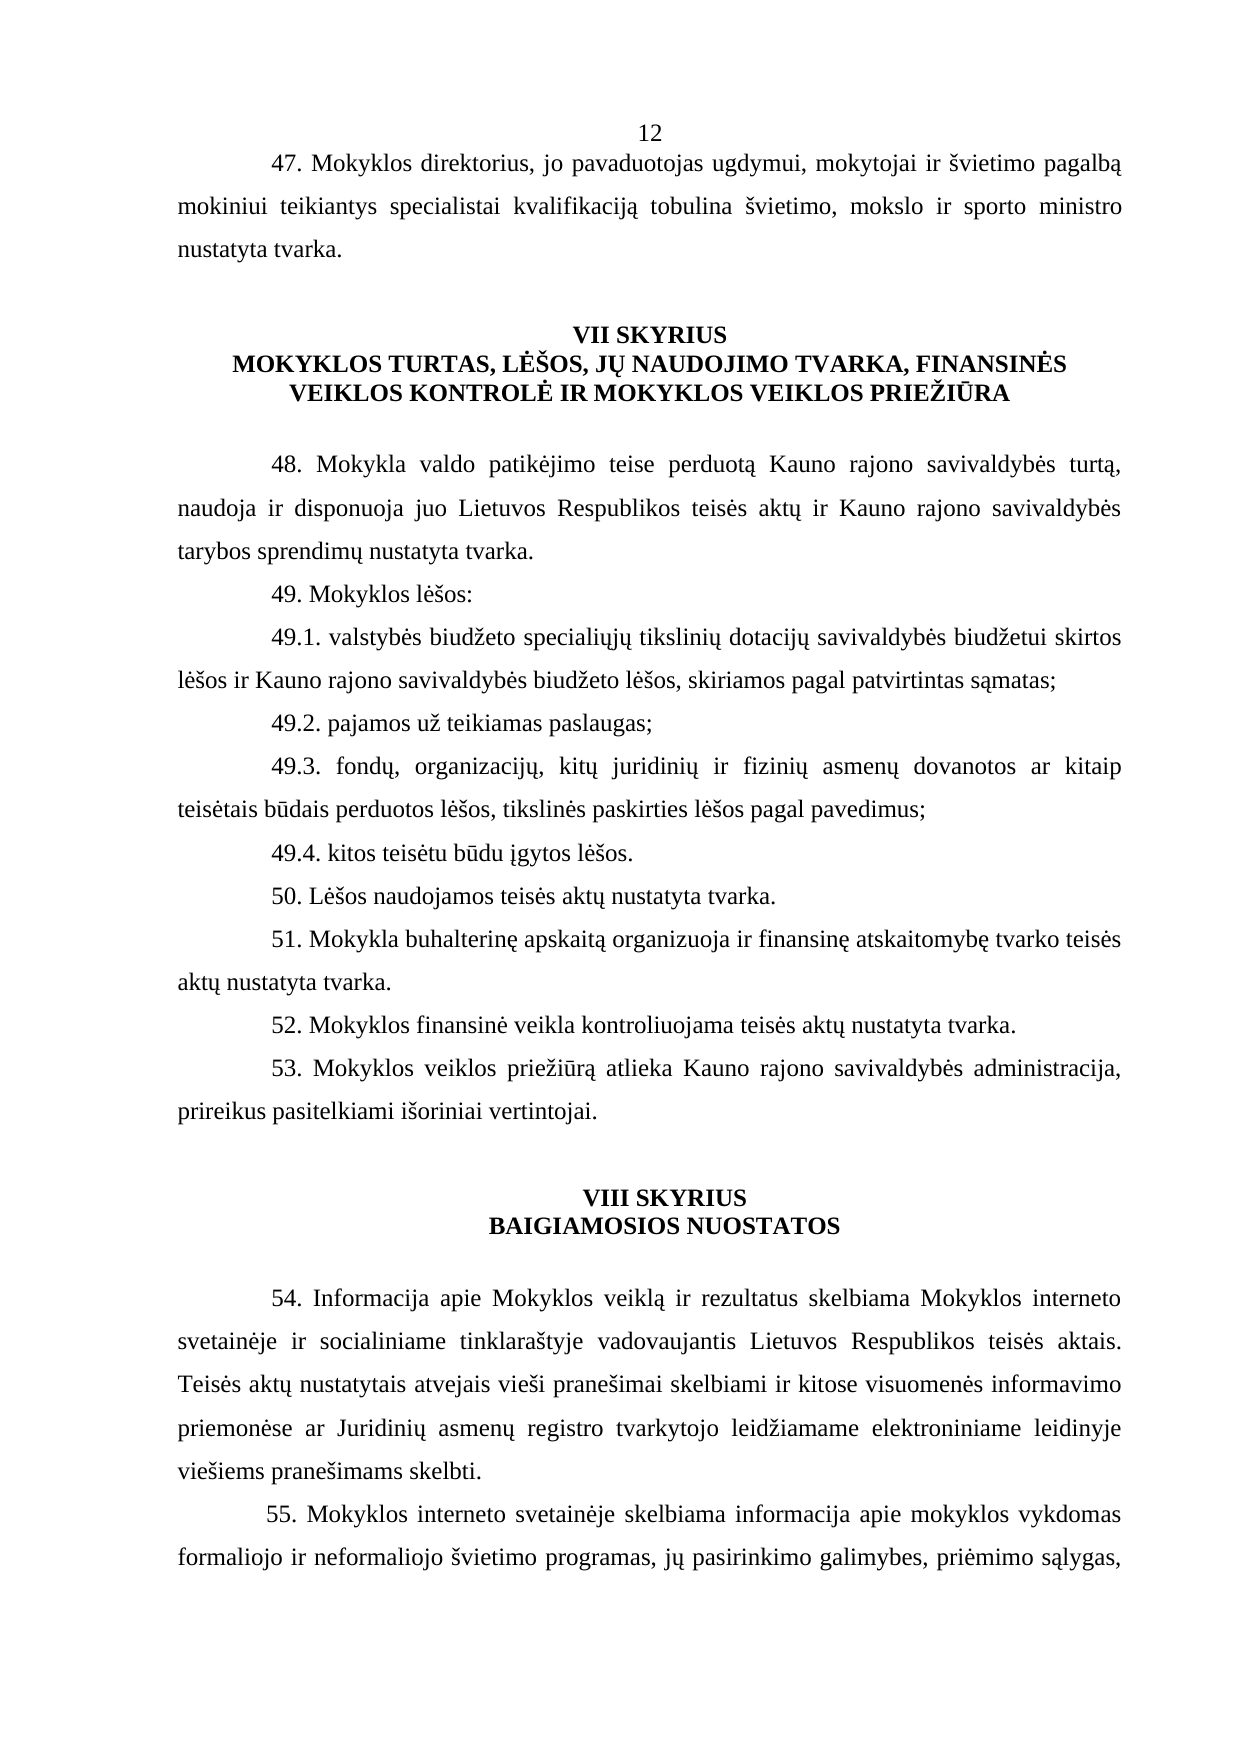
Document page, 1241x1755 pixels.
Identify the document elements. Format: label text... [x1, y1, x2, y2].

text MOKYKLOS TURTAS, LĖŠOS, JŲ NAUDOJIMO TVARKA, FINANSINĖS VEIKLOS KONTROLĖ IR MOKYKLOS VEIKLOS PRIEŽIŪRA [177, 349, 1122, 406]
text 55. Mokyklos interneto svetainėje skelbiama informacija apie mokyklos vykdomas formaliojo ir neformaliojo švietimo programas, jų pasirinkimo galimybes, priėmimo sąlygas, [177, 1499, 1122, 1571]
text 53. Mokyklos veiklos priežiūrą atlieka Kauno rajono savivaldybės administracija, prireikus pasitelkiami išoriniai vertintojai. [177, 1053, 1122, 1125]
text 49.3. fondų, organizacijų, kitų juridinių ir fizinių asmenų dovanotos ar kitaip teisėtais būdais perduotos lėšos, tikslinės paskirties lėšos pagal pavedimus; [177, 751, 1122, 823]
text 52. Mokyklos finansinė veikla kontroliuojama teisės aktų nustatyta tvarka. [177, 1010, 1122, 1039]
text 49. Mokyklos lėšos: [177, 579, 1122, 608]
text 54. Informacija apie Mokyklos veiklą ir rezultatus skelbiama Mokyklos interneto svetainėje ir socialiniame tinklaraštyje vadovaujantis Lietuvos Respublikos teisės aktais. Teisės aktų nustatytais atvejais vieši pranešimai skelbiami ir kitose visuomenės informavimo priemonėse ar Juridinių asmenų registro tvarkytojo leidžiamame elektroniniame leidinyje viešiems pranešimams skelbti. [177, 1283, 1122, 1484]
text VII SKYRIUS [177, 320, 1122, 349]
text 49.2. pajamos už teikiamas paslaugas; [177, 708, 1122, 737]
text 50. Lėšos naudojamos teisės aktų nustatyta tvarka. [177, 881, 1122, 909]
text 49.4. kitos teisėtu būdu įgytos lėšos. [177, 838, 1122, 866]
text BAIGIAMOSIOS NUOSTATOS [177, 1211, 1122, 1240]
text 47. Mokyklos direktorius, jo pavaduotojas ugdymui, mokytojai ir švietimo pagalbą mokiniui teikiantys specialistai kvalifikaciją tobulina švietimo, mokslo ir sporto ministro nustatyta tvarka. [177, 148, 1122, 263]
text 49.1. valstybės biudžeto specialiųjų tikslinių dotacijų savivaldybės biudžetui skirtos lėšos ir Kauno rajono savivaldybės biudžeto lėšos, skiriamos pagal patvirtintas sąmatas; [177, 622, 1122, 694]
text 48. Mokykla valdo patikėjimo teise perduotą Kauno rajono savivaldybės turtą, naudoja ir disponuoja juo Lietuvos Respublikos teisės aktų ir Kauno rajono savivaldybės tarybos sprendimų nustatyta tvarka. [177, 449, 1122, 564]
text 51. Mokykla buhalterinę apskaitą organizuoja ir finansinę atskaitomybę tvarko teisės aktų nustatyta tvarka. [177, 924, 1122, 996]
text VIII SKYRIUS [177, 1183, 1122, 1211]
